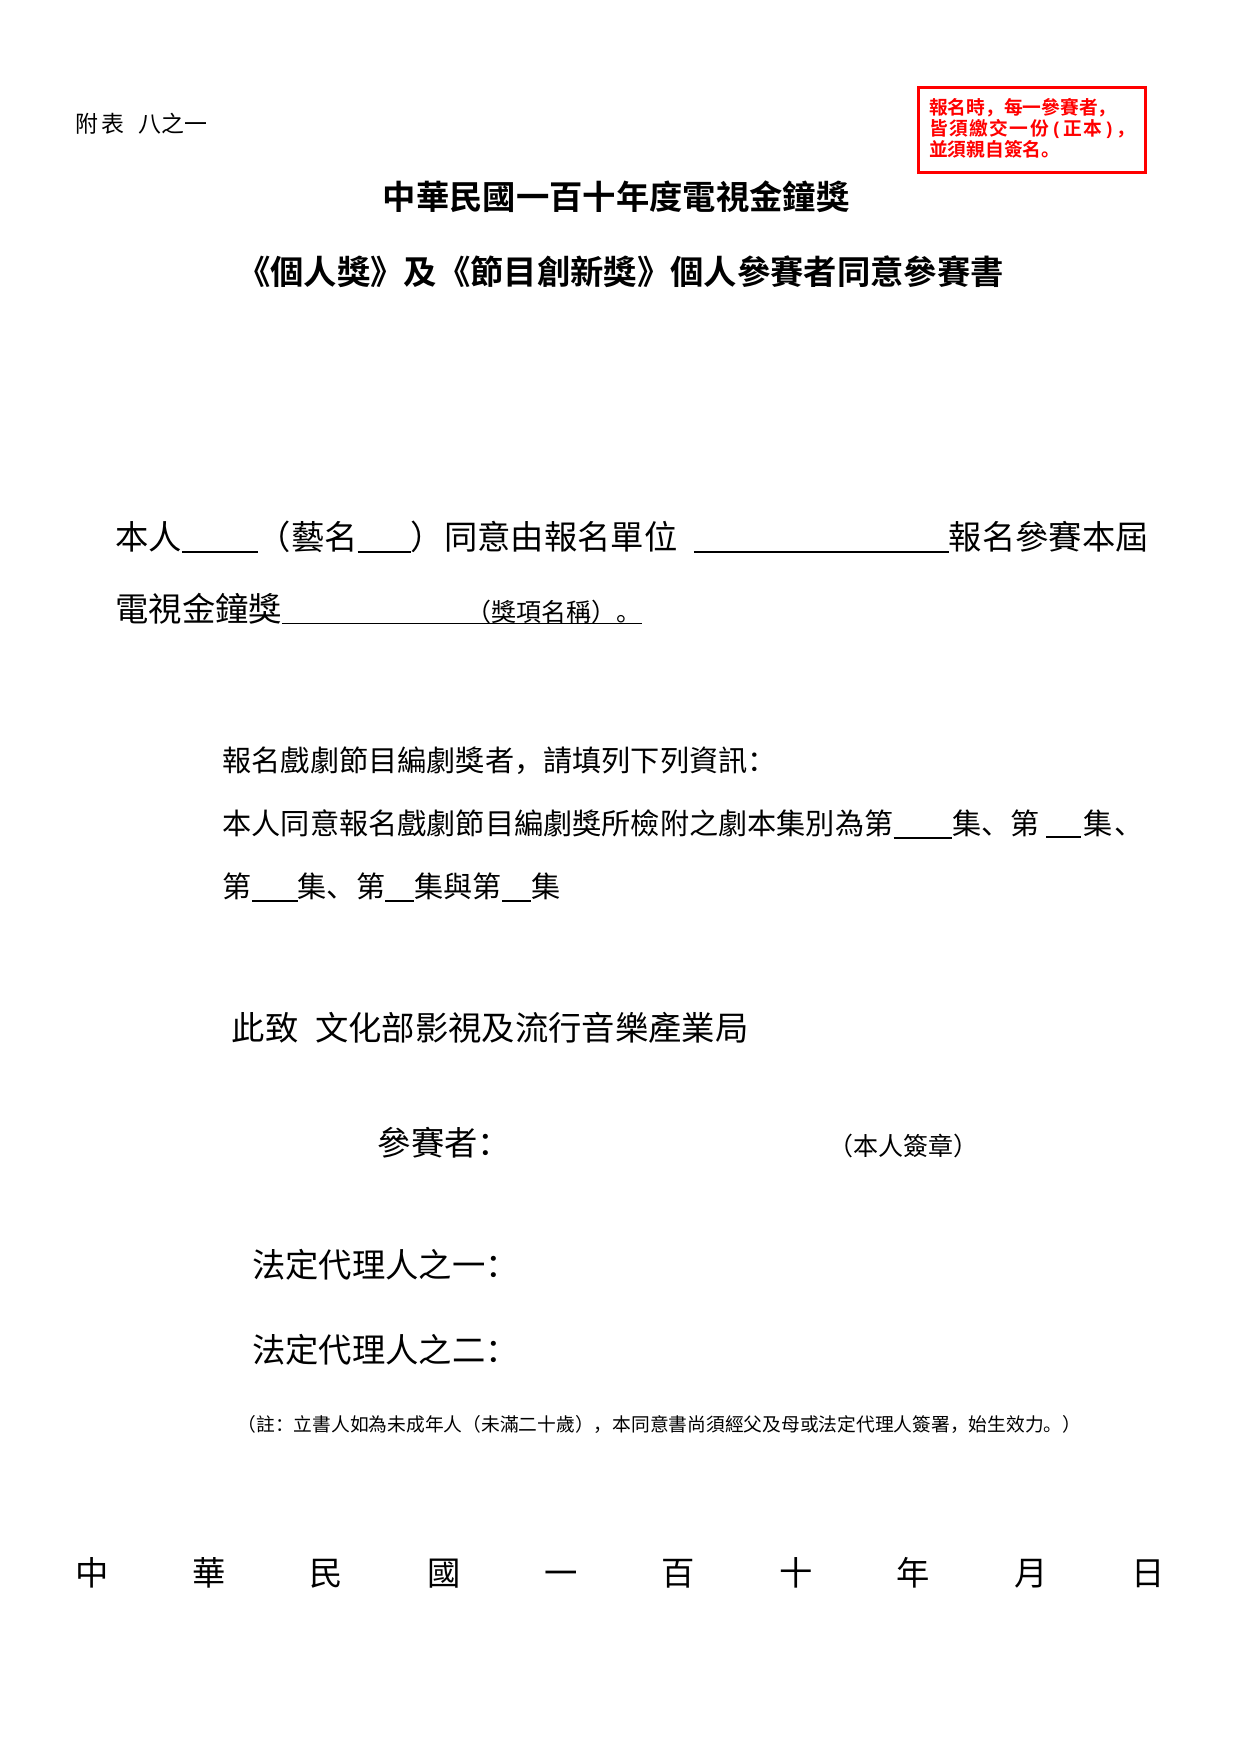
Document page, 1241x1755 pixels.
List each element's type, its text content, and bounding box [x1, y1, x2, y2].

text [1147, 106, 1166, 139]
text [920, 89, 1144, 171]
text 附表 八之一 [75, 106, 917, 139]
subtitle 此致 文化部影視及流行音樂產業局 [232, 1001, 1166, 1050]
text 本人同意報名戲劇節目編劇獎所檢附之劇本集別為第 集、第 集、第 集、第 集與第 集 [222, 801, 1114, 906]
subtitle 中華民國一百十年月日 [75, 1547, 1166, 1595]
text 《個人獎》及《節目創新獎》個人參賽者同意參賽書 [74, 246, 1166, 294]
text 參賽者： （本人簽章） [190, 1117, 1166, 1165]
text （註：立書人如為未成年人（未滿二十歲），本同意書尚須經父及母或法定代理人簽署，始生效力。） [75, 1409, 1166, 1436]
subtitle 中華民國一百十年度電視金鐘獎 [66, 171, 1166, 219]
text 報名戲劇節目編劇獎者，請填列下列資訊： [222, 737, 1114, 779]
subtitle 本人 （藝名 ）同意由報名單位 報名參賽本屆電視金鐘獎 （獎項名稱）。 [115, 511, 1166, 631]
text 法定代理人之二： [75, 1324, 1166, 1372]
text 法定代理人之一： [75, 1239, 1166, 1287]
text 皆須繳交一份(正本)，並須親自簽名。 [929, 119, 1135, 161]
text 報名時，每一參賽者， [929, 98, 1135, 119]
